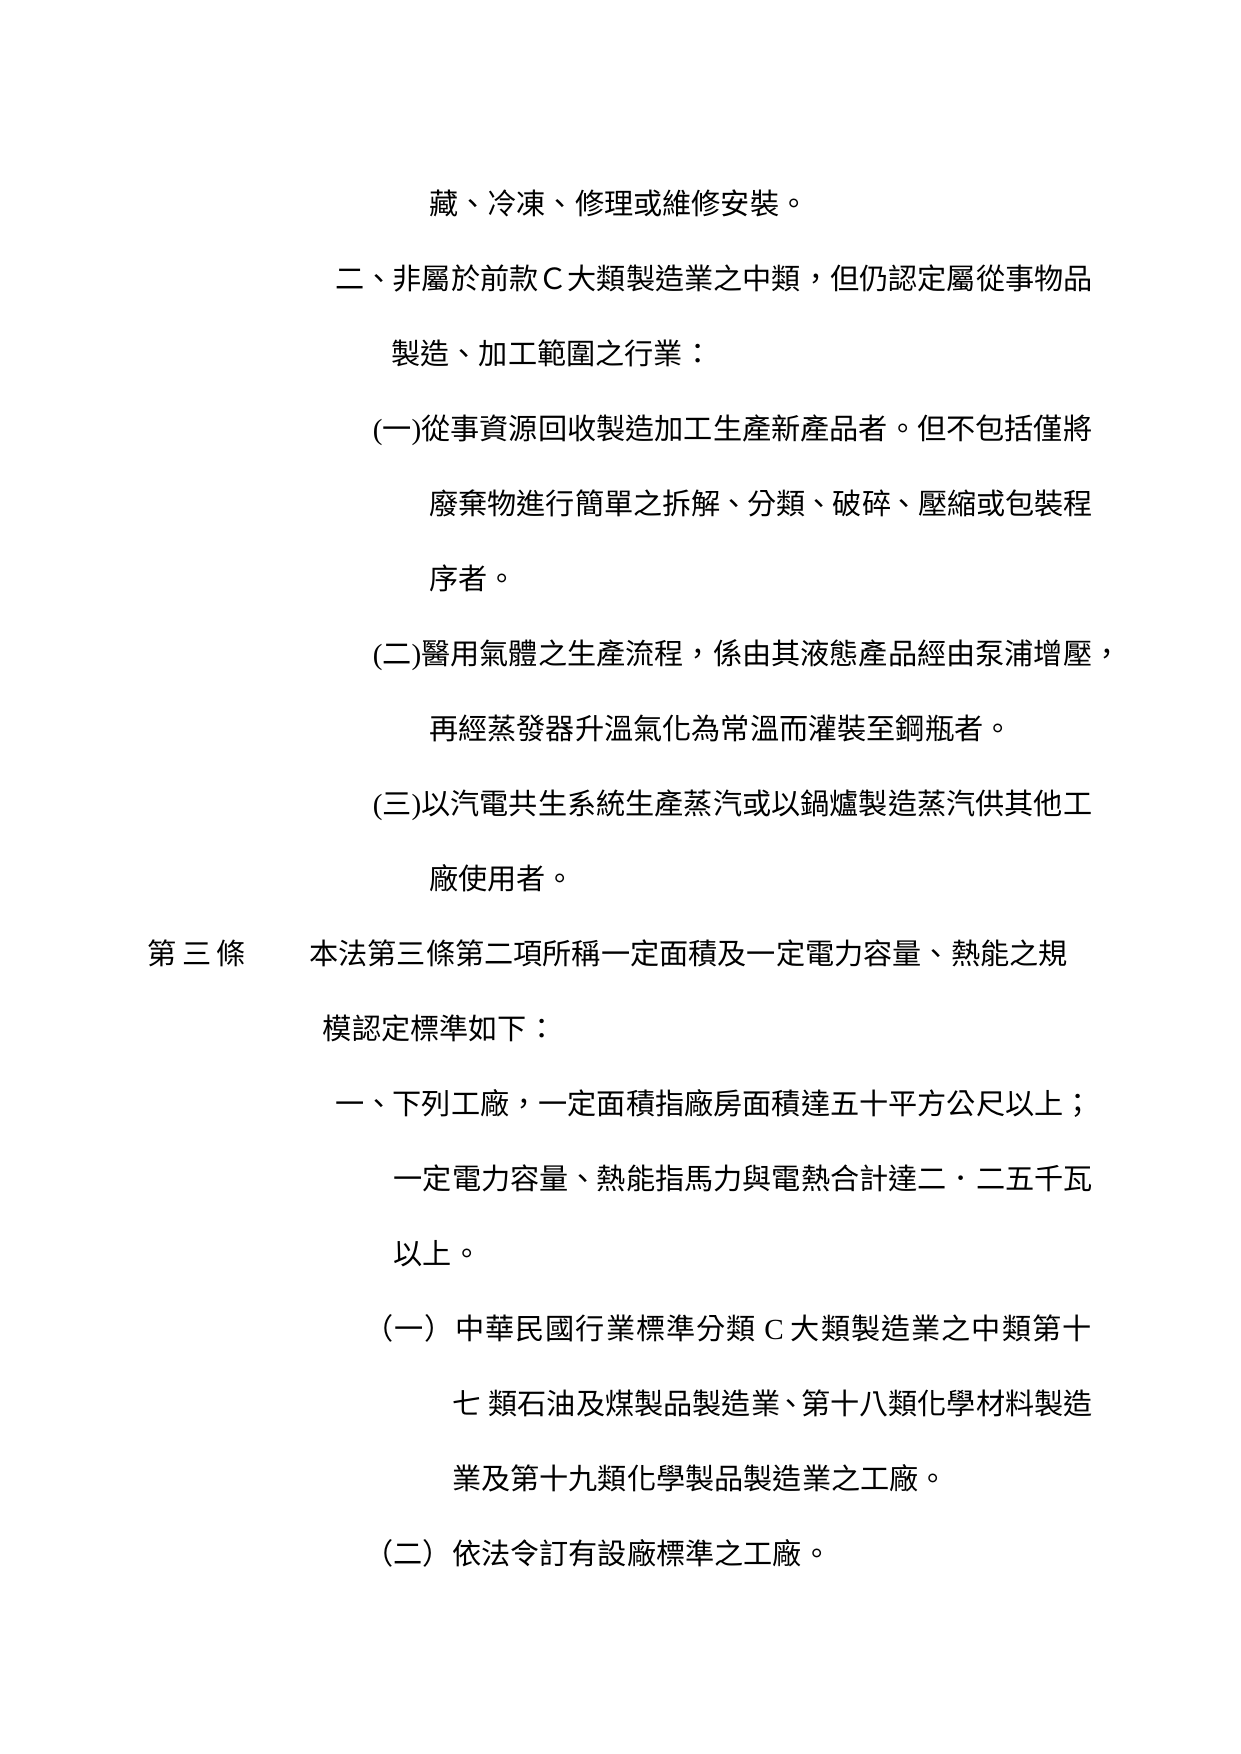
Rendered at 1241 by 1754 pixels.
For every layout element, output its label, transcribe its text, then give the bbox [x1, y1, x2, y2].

text 藏、冷凍、修理或維修安裝。 [373, 164, 1092, 239]
text (二)醫用氣體之生產流程，係由其液態產品經由泵浦增壓，再經蒸發器升溫氣化為常溫而灌裝至鋼瓶者。 [373, 614, 1092, 764]
text 一、下列工廠，一定面積指廠房面積達五十平方公尺以上；一定電力容量、熱能指馬力與電熱合計達二．二五千瓦以上。 [335, 1064, 1092, 1289]
text (三)以汽電共生系統生產蒸汽或以鍋爐製造蒸汽供其他工廠使用者。 [373, 764, 1092, 914]
text 二、非屬於前款Ｃ大類製造業之中類，但仍認定屬從事物品製造、加工範圍之行業： [335, 239, 1092, 389]
text 第三條 本法第三條第二項所稱一定面積及一定電力容量、熱能之規 [148, 914, 1092, 989]
text (一)從事資源回收製造加工生產新產品者。但不包括僅將廢棄物進行簡單之拆解、分類、破碎、壓縮或包裝程序者。 [373, 389, 1092, 614]
text 模認定標準如下： [264, 989, 1092, 1064]
text （二）依法令訂有設廠標準之工廠。 [335, 1514, 1092, 1589]
text （一）中華民國行業標準分類C大類製造業之中類第十七 類石油及煤製品製造業、第十八類化學材料製造業及第十九類化學製品製造業之工廠。 [364, 1289, 1092, 1514]
